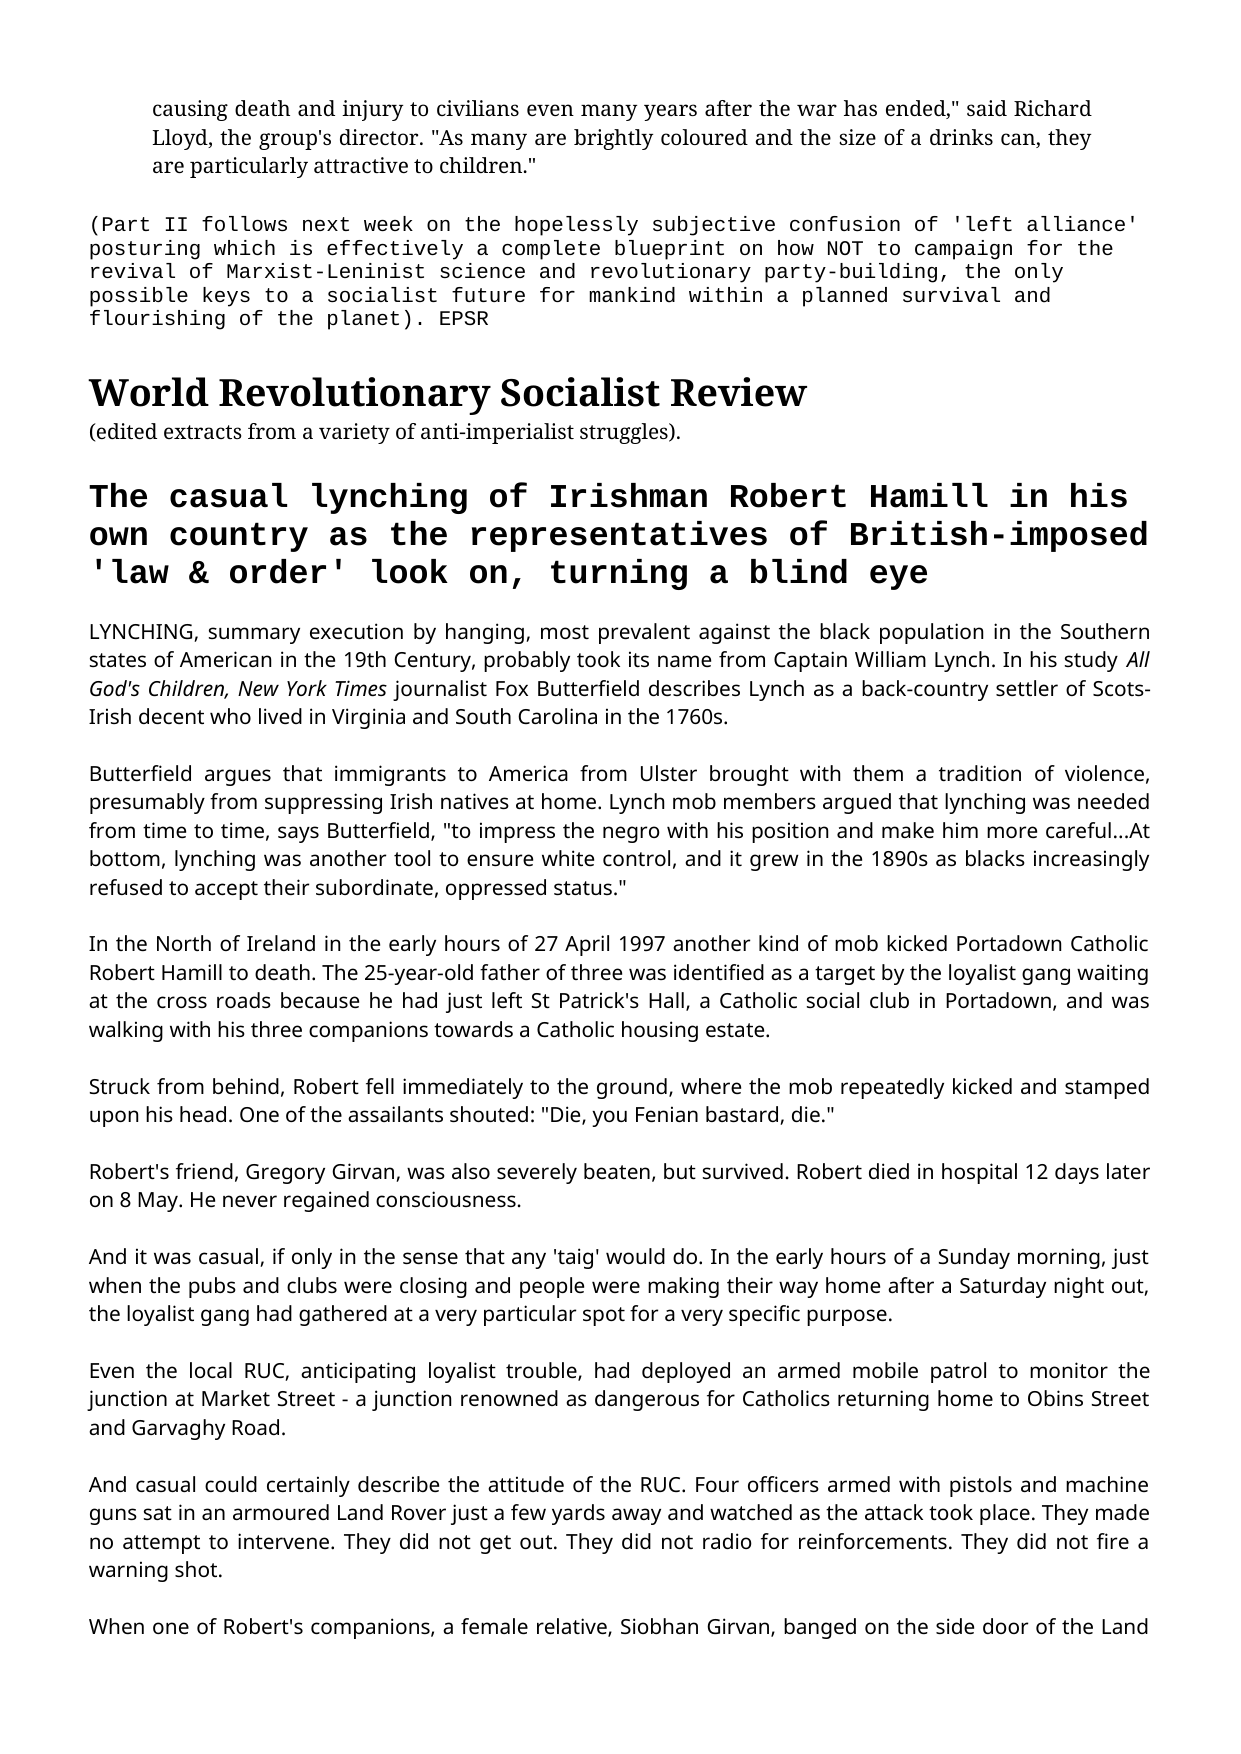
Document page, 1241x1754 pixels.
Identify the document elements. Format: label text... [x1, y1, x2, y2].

text Even the local RUC, anticipating loyalist trouble, had deployed an armed mobile patrol to monitor the junction at Market Street - a junction renowned as dangerous for Catholics returning home to Obins Street and Garvaghy Road. [88, 1356, 1152, 1441]
text And casual could certainly describe the attitude of the RUC. Four officers armed with pistols and machine guns sat in an armoured Land Rover just a few yards away and watched as the attack took place. They made no attempt to intervene. They did not get out. They did not radio for reinforcements. They did not fire a warning shot. [88, 1470, 1152, 1584]
text When one of Robert's companions, a female relative, Siobhan Girvan, banged on the side door of the Land [88, 1612, 1152, 1641]
text Struck from behind, Robert fell immediately to the ground, where the mob repeatedly kicked and stamped upon his head. One of the assailants shouted: "Die, you Fenian bastard, die." [88, 1072, 1152, 1129]
text And it was casual, if only in the sense that any 'taig' would do. In the early hours of a Sunday morning, just when the pubs and clubs were closing and people were making their way home after a Saturday night out, the loyalist gang had gathered at a very particular spot for a very specific purpose. [88, 1242, 1152, 1328]
text Robert's friend, Gregory Girvan, was also severely beaten, but survived. Robert died in hospital 12 days later on 8 May. He never regained consciousness. [88, 1157, 1152, 1214]
text (Part II follows next week on the hopelessly subjective confusion of 'left alliance' posturing which is effectively a complete blueprint on how NOT to campaign for the revival of Marxist-Leninist science and revolutionary party-building, the only possible keys to a socialist future for mankind within a planned survival and flourishing of the planet). EPSR [88, 214, 1152, 332]
text The casual lynching of Irishman Robert Hamill in his own country as the representatives of British-imposed 'law & order' look on, turning a blind eye [88, 480, 1152, 593]
text causing death and injury to civilians even many years after the war has ended," said Richard Lloyd, the group's director. "As many are brightly coloured and the size of a drinks can, they are particularly attractive to children." [152, 94, 1093, 180]
text In the North of Ireland in the early hours of 27 April 1997 another kind of mob kicked Portadown Catholic Robert Hamill to death. The 25-year-old father of three was identified as a target by the loyalist gang waiting at the cross roads because he had just left St Patrick's Hall, a Catholic social club in Portadown, and was walking with his three companions towards a Catholic housing estate. [88, 929, 1152, 1043]
text (edited extracts from a variety of anti-imperialist struggles). [88, 417, 1152, 446]
text Butterfield argues that immigrants to America from Ulster brought with them a tradition of violence, presumably from suppressing Irish natives at home. Lynch mob members argued that lynching was needed from time to time, says Butterfield, "to impress the negro with his position and make him more careful...At bottom, lynching was another tool to ensure white control, and it grew in the 1890s as blacks increasingly refused to accept their subordinate, oppressed status." [88, 759, 1152, 901]
text LYNCHING, summary execution by hanging, most prevalent against the black population in the Southern states of American in the 19th Century, probably took its name from Captain William Lynch. In his study All God's Children, New York Times journalist Fox Butterfield describes Lynch as a back-country settler of Scots-Irish decent who lived in Virginia and South Carolina in the 1760s. [88, 617, 1152, 731]
text World Revolutionary Socialist Review [88, 366, 1152, 417]
